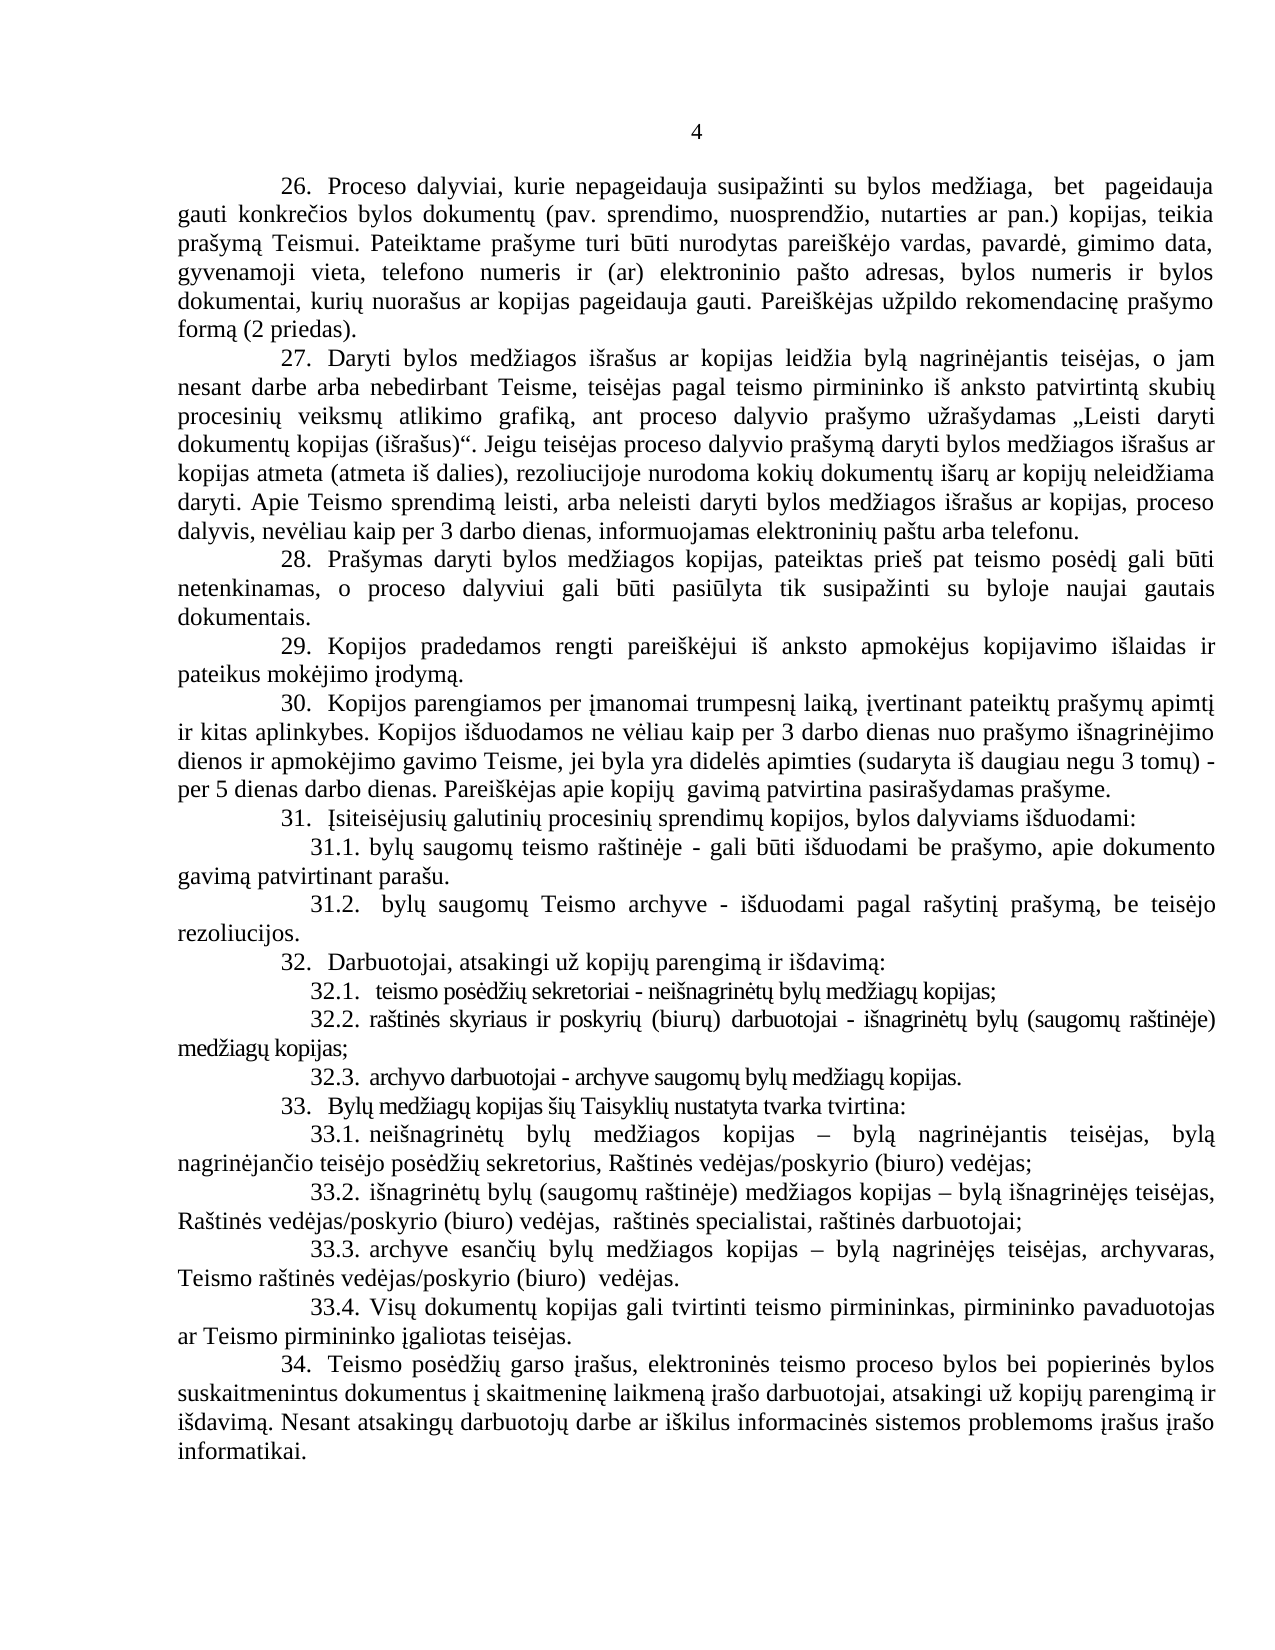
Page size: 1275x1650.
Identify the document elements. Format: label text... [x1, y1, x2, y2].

text 33.4. Visų dokumentų kopijas gali tvirtinti teismo pirmininkas, pirmininko pavaduotojas ar Teismo pirmininko įgaliotas teisėjas. [177, 1292, 1216, 1349]
text 30. Kopijos parengiamos per įmanomai trumpesnį laiką, įvertinant pateiktų prašymų apimtį ir kitas aplinkybes. Kopijos išduodamos ne vėliau kaip per 3 darbo dienas nuo prašymo išnagrinėjimo dienos ir apmokėjimo gavimo Teisme, jei byla yra didelės apimties (sudaryta iš daugiau negu 3 tomų) - per 5 dienas darbo dienas. Pareiškėjas apie kopijų gavimą patvirtina pasirašydamas prašyme. [177, 688, 1216, 803]
text 33.2. išnagrinėtų bylų (saugomų raštinėje) medžiagos kopijas – bylą išnagrinėjęs teisėjas, Raštinės vedėjas/poskyrio (biuro) vedėjas, raštinės specialistai, raštinės darbuotojai; [177, 1177, 1216, 1234]
text 28. Prašymas daryti bylos medžiagos kopijas, pateiktas prieš pat teismo posėdį gali būti netenkinamas, o proceso dalyviui gali būti pasiūlyta tik susipažinti su byloje naujai gautais dokumentais. [177, 544, 1216, 631]
text 31.2. bylų saugomų Teismo archyve - išduodami pagal rašytinį prašymą, be teisėjo rezoliucijos. [177, 889, 1216, 947]
text 26. Proceso dalyviai, kurie nepageidauja susipažinti su bylos medžiaga, bet pageidauja gauti konkrečios bylos dokumentų (pav. sprendimo, nuosprendžio, nutarties ar pan.) kopijas, teikia prašymą Teismui. Pateiktame prašyme turi būti nurodytas pareiškėjo vardas, pavardė, gimimo data, gyvenamoji vieta, telefono numeris ir (ar) elektroninio pašto adresas, bylos numeris ir bylos dokumentai, kurių nuorašus ar kopijas pageidauja gauti. Pareiškėjas užpildo rekomendacinę prašymo formą (2 priedas). [177, 171, 1214, 343]
text 32.3. archyvo darbuotojai - archyve saugomų bylų medžiagų kopijas. [177, 1062, 1216, 1091]
text 27. Daryti bylos medžiagos išrašus ar kopijas leidžia bylą nagrinėjantis teisėjas, o jam nesant darbe arba nebedirbant Teisme, teisėjas pagal teismo pirmininko iš anksto patvirtintą skubių procesinių veiksmų atlikimo grafiką, ant proceso dalyvio prašymo užrašydamas „Leisti daryti dokumentų kopijas (išrašus)“. Jeigu teisėjas proceso dalyvio prašymą daryti bylos medžiagos išrašus ar kopijas atmeta (atmeta iš dalies), rezoliucijoje nurodoma kokių dokumentų išarų ar kopijų neleidžiama daryti. Apie Teismo sprendimą leisti, arba neleisti daryti bylos medžiagos išrašus ar kopijas, proceso dalyvis, nevėliau kaip per 3 darbo dienas, informuojamas elektroninių paštu arba telefonu. [177, 343, 1216, 544]
text 31.1. bylų saugomų teismo raštinėje - gali būti išduodami be prašymo, apie dokumento gavimą patvirtinant parašu. [177, 832, 1216, 889]
text 31. Įsiteisėjusių galutinių procesinių sprendimų kopijos, bylos dalyviams išduodami: [177, 803, 1216, 832]
text 33.3. archyve esančių bylų medžiagos kopijas – bylą nagrinėjęs teisėjas, archyvaras, Teismo raštinės vedėjas/poskyrio (biuro) vedėjas. [177, 1234, 1216, 1292]
text 33.1. neišnagrinėtų bylų medžiagos kopijas – bylą nagrinėjantis teisėjas, bylą nagrinėjančio teisėjo posėdžių sekretorius, Raštinės vedėjas/poskyrio (biuro) vedėjas; [177, 1119, 1216, 1177]
text 32.2. raštinės skyriaus ir poskyrių (biurų) darbuotojai - išnagrinėtų bylų (saugomų raštinėje) medžiagų kopijas; [177, 1004, 1216, 1062]
text 33. Bylų medžiagų kopijas šių Taisyklių nustatyta tvarka tvirtina: [177, 1091, 1216, 1119]
text 29. Kopijos pradedamos rengti pareiškėjui iš anksto apmokėjus kopijavimo išlaidas ir pateikus mokėjimo įrodymą. [177, 631, 1216, 688]
text 34. Teismo posėdžių garso įrašus, elektroninės teismo proceso bylos bei popierinės bylos suskaitmenintus dokumentus į skaitmeninę laikmeną įrašo darbuotojai, atsakingi už kopijų parengimą ir išdavimą. Nesant atsakingų darbuotojų darbe ar iškilus informacinės sistemos problemoms įrašus įrašo informatikai. [177, 1349, 1216, 1464]
text 32.1. teismo posėdžių sekretoriai - neišnagrinėtų bylų medžiagų kopijas; [177, 976, 1216, 1004]
text 32. Darbuotojai, atsakingi už kopijų parengimą ir išdavimą: [177, 947, 1216, 976]
